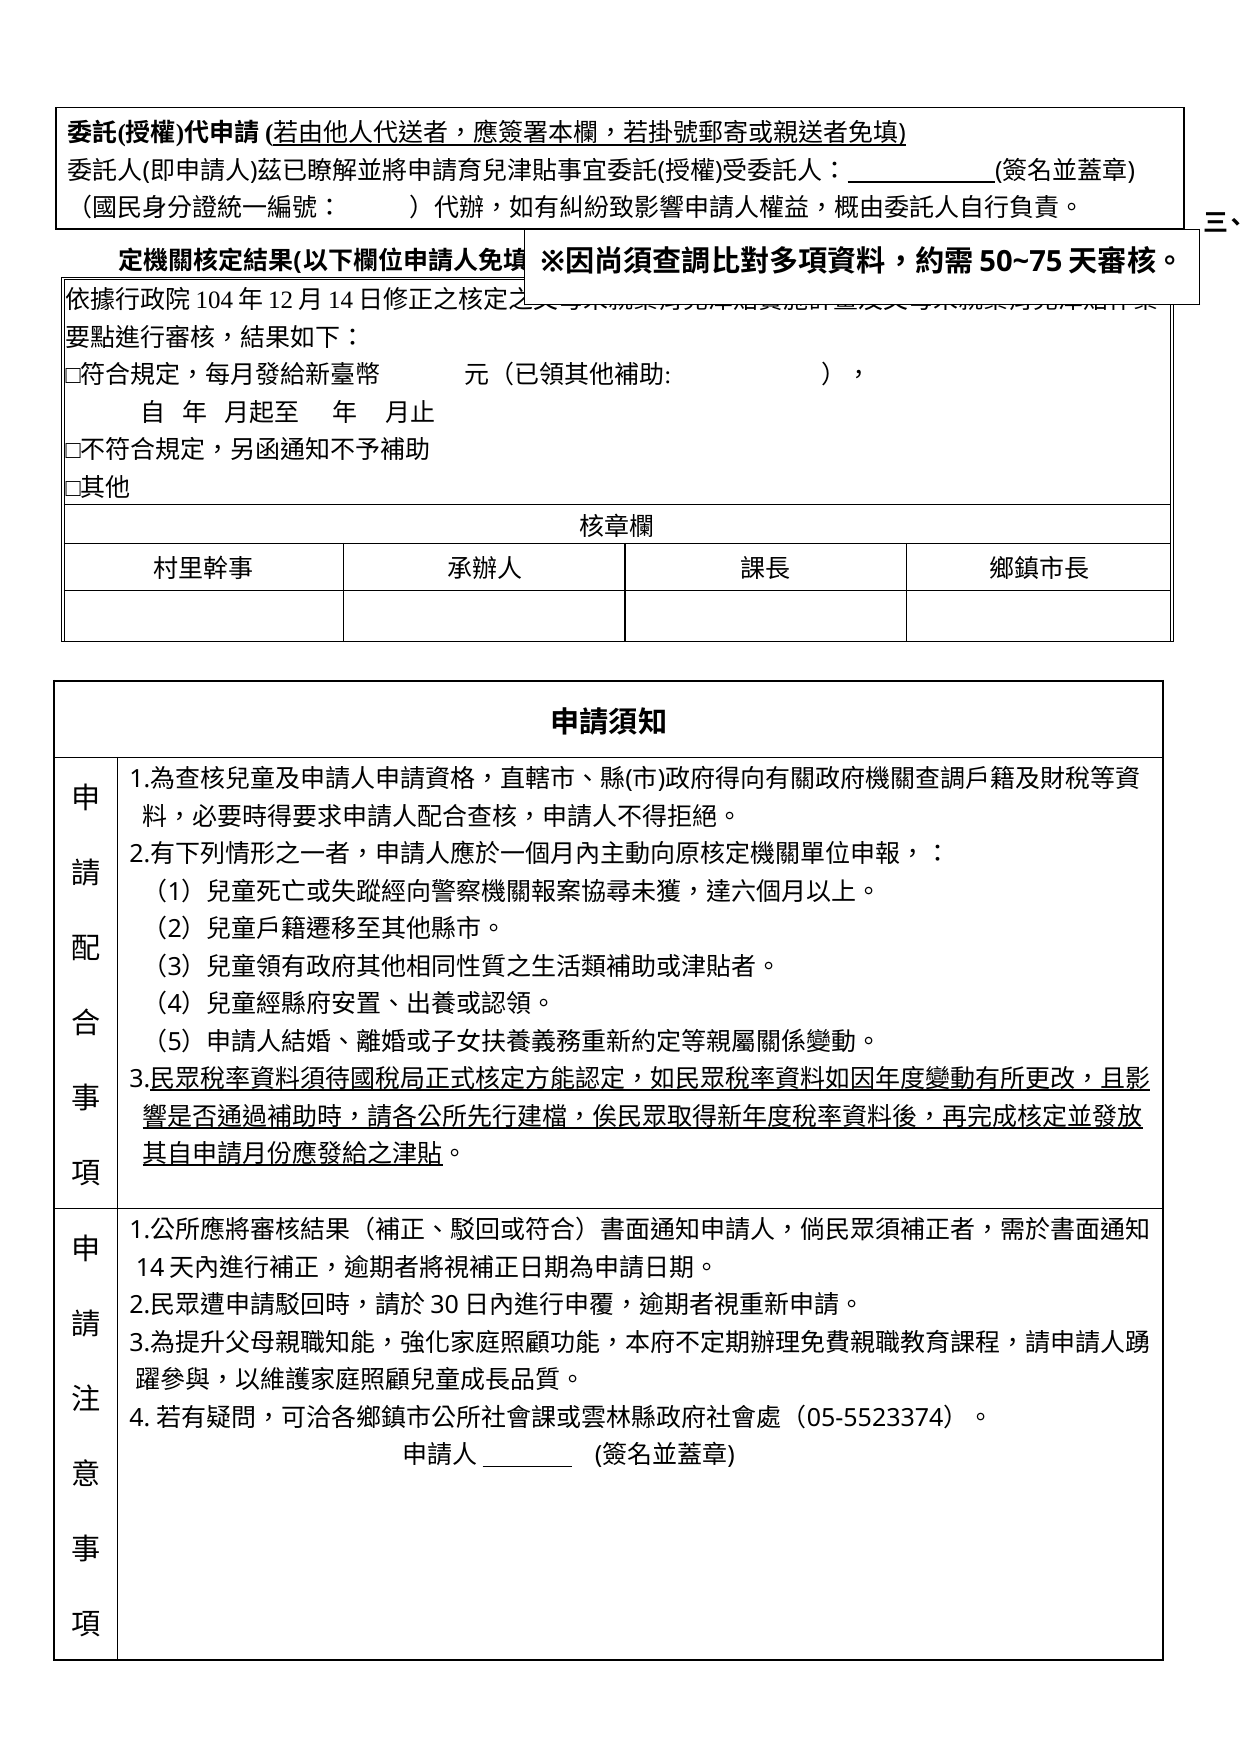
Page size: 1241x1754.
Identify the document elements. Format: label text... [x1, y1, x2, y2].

table_cell 申 請 配合事項 [55, 758, 117, 1208]
table_header 委託(授權)代申請 (若由他人代送者，應簽署本欄，若掛號郵寄或親送者免填) 委託人(即申請人)茲已瞭解並將申請育兒津貼事宜委託(授權)受委託人： (簽名並蓋章)（國民身分證統一編號： ）代辦，如有糾紛致影響申請人權益，概由委託人自行負責。 [57, 108, 1183, 228]
table_cell 1.公所應將審核結果（補正、駁回或符合）書面通知申請人，倘民眾須補正者，需於書面通知 14天內進行補正，逾期者將視補正日期為申請日期。 2.民眾遭申請駁回時，請於30日內進行申覆，逾期者視重新申請。 3.為提升父母親職知能，強化家庭照顧功能，本府不定期辦理免費親職教育課程，請申請人踴 躍參與，以維護家庭照顧兒童成長品質。 4. 若有疑問，可洽各鄉鎮市公所社會課或雲林縣政府社會處（05-5523374）。 申請人 (簽名並蓋章) [118, 1209, 1162, 1659]
table_cell 承辦人 [344, 544, 624, 590]
text 三、核定機關核定結果(以下欄位申請人免填)。 審核日期： 年 月 日(務必填寫) [1185, 202, 1240, 277]
table_cell 1.為查核兒童及申請人申請資格，直轄市、縣(市)政府得向有關政府機關查調戶籍及財稅等資 料，必要時得要求申請人配合查核，申請人不得拒絕。 2.有下列情形之一者，申請人應於一個月內主動向原核定機關單位申報，： （1）兒童死亡或失蹤經向警察機關報案協尋未獲，達六個月以上。 （2）兒童戶籍遷移至其他縣市。 （3）兒童領有政府其他相同性質之生活類補助或津貼者。 （4）兒童經縣府安置、出養或認領。 （5）申請人結婚、離婚或子女扶養義務重新約定等親屬關係變動。 3.民眾稅率資料須待國稅局正式核定方能認定，如民眾稅率資料如因年度變動有所更改，且影 響是否通過補助時，請各公所先行建檔，俟民眾取得新年度稅率資料後，再完成核定並發放 其自申請月份應發給之津貼。 [118, 758, 1162, 1208]
text 三、核定機關核定結果(以下欄位申請人免填)。 審核日期： 年 月 日(務必填寫) [29, 202, 524, 277]
table_cell [907, 591, 1170, 641]
table_cell [65, 591, 343, 641]
table_cell 申 請 注意事項 [55, 1209, 117, 1659]
table_cell 核章欄 [65, 505, 1170, 543]
table_cell [626, 591, 906, 641]
text ※因尚須查調比對多項資料，約需50~75天審核。 [540, 238, 1183, 280]
table_cell [344, 591, 624, 641]
table_cell 鄉鎮市長 [907, 544, 1170, 590]
table_header 依據行政院104年12月14日修正之核定之父母未就業育兒津貼實施計畫及父母未就業育兒津貼作業要點進行審核，結果如下： □符合規定，每月發給新臺幣 元（已領其他補助: ）， 自 年 月起至 年 月止 □不符合規定，另函通知不予補助 □其他 [65, 280, 1170, 504]
table_cell 課長 [626, 544, 906, 590]
table_header 申請須知 [55, 682, 1162, 757]
table_cell 村里幹事 [65, 544, 343, 590]
